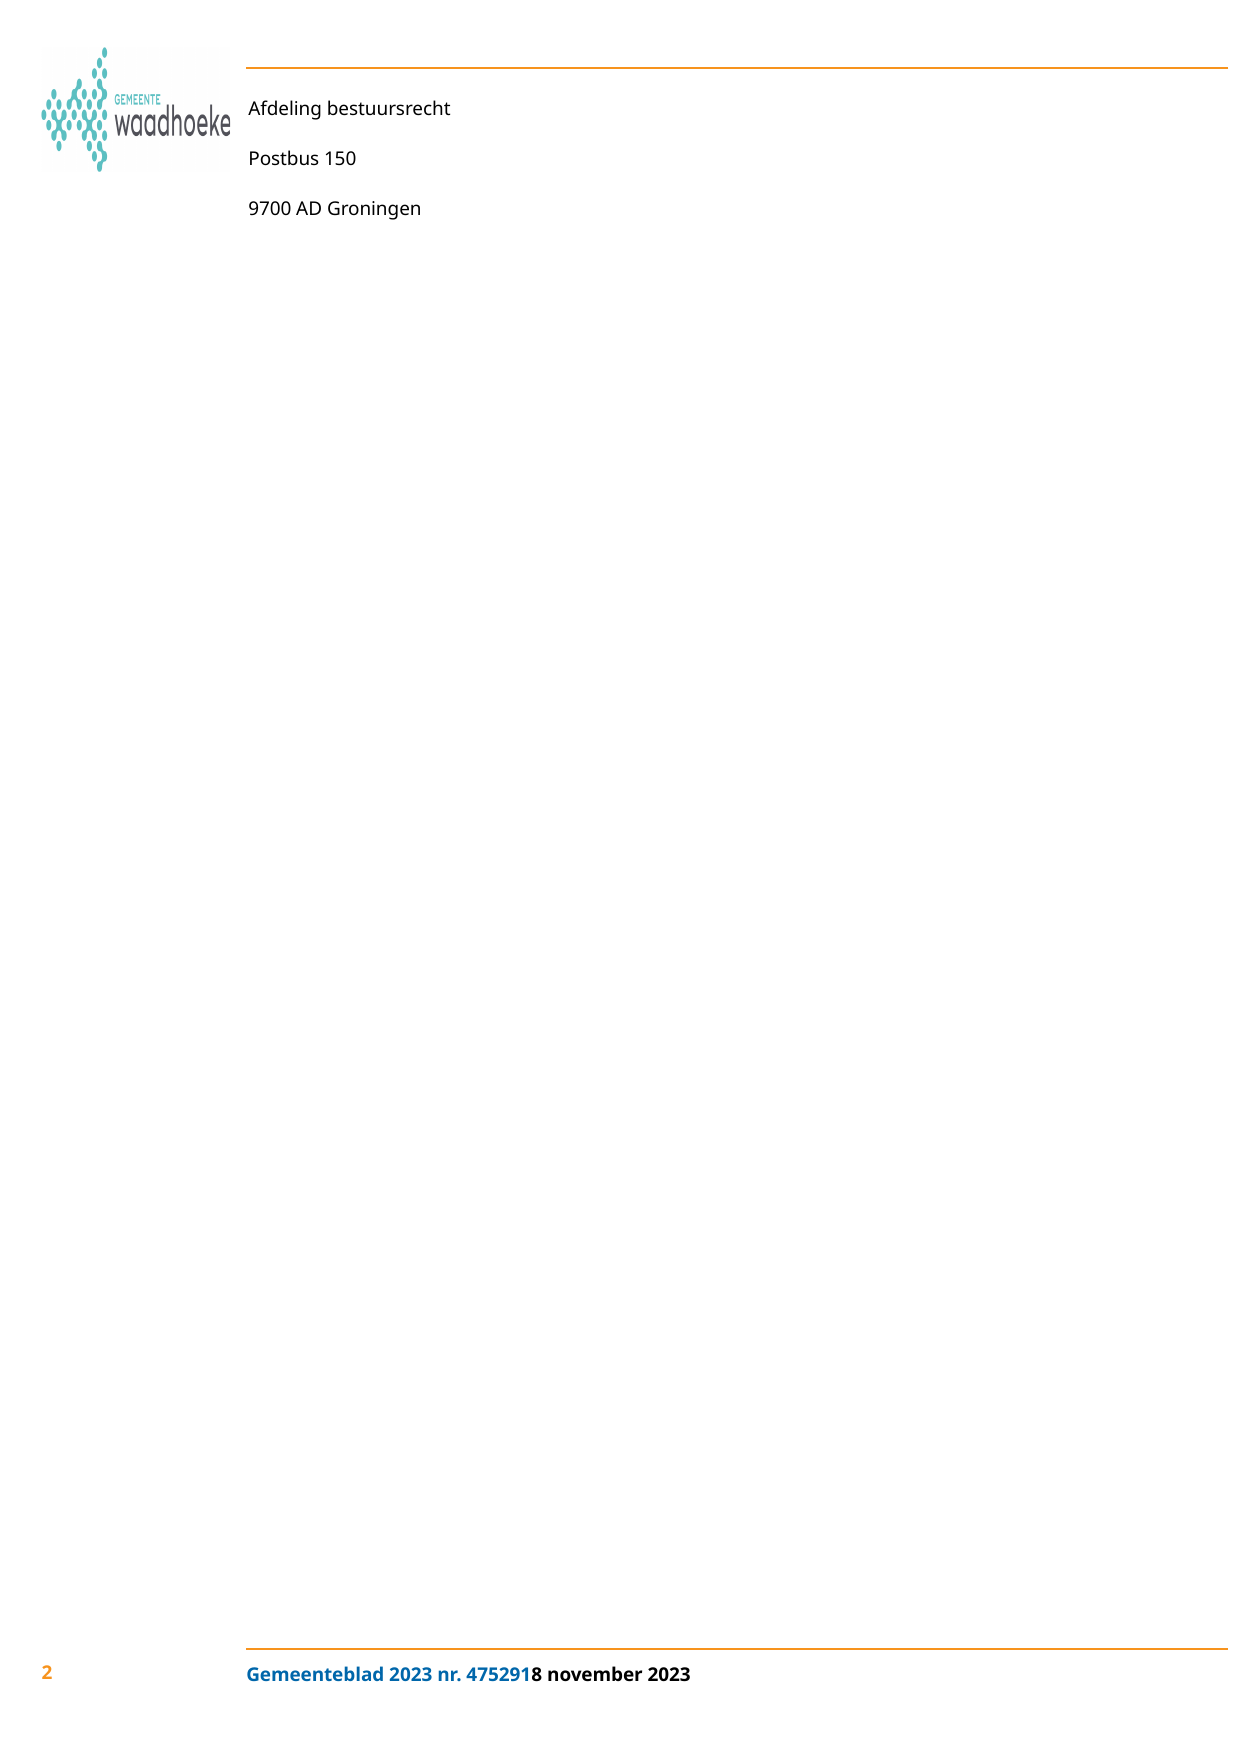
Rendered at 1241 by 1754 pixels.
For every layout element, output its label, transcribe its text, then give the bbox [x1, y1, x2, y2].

text Afdeling bestuursrecht [248, 95, 1152, 121]
text 9700 AD Groningen [248, 196, 1152, 221]
text Postbus 150 [248, 145, 1152, 171]
picture [41, 47, 231, 172]
